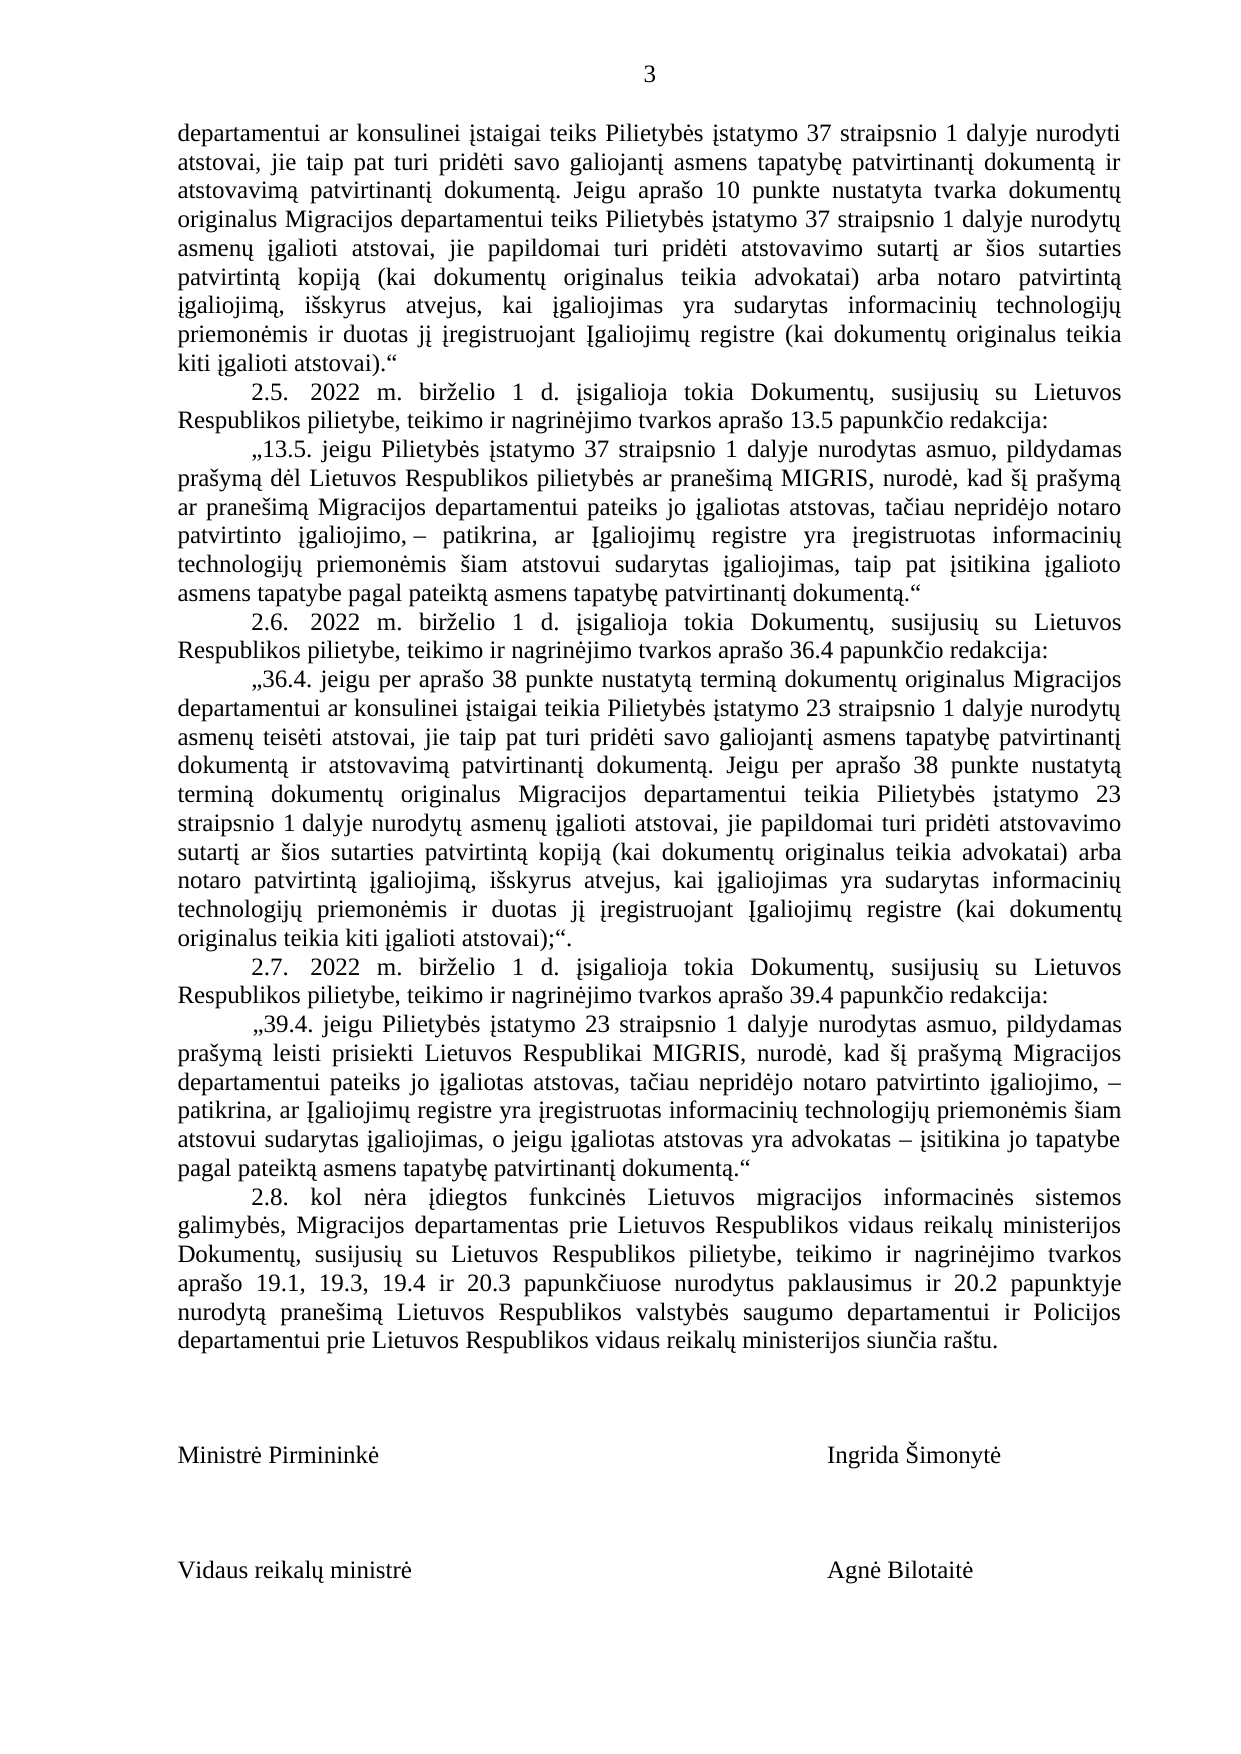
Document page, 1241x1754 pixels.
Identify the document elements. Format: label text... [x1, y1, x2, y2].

text 2.8. kol nėra įdiegtos funkcinės Lietuvos migracijos informacinės sistemos galimybės, Migracijos departamentas prie Lietuvos Respublikos vidaus reikalų ministerijos Dokumentų, susijusių su Lietuvos Respublikos pilietybe, teikimo ir nagrinėjimo tvarkos aprašo 19.1, 19.3, 19.4 ir 20.3 papunkčiuose nurodytus paklausimus ir 20.2 papunktyje nurodytą pranešimą Lietuvos Respublikos valstybės saugumo departamentui ir Policijos departamentui prie Lietuvos Respublikos vidaus reikalų ministerijos siunčia raštu. [177, 1182, 1122, 1354]
text „13.5. jeigu Pilietybės įstatymo 37 straipsnio 1 dalyje nurodytas asmuo, pildydamas prašymą dėl Lietuvos Respublikos pilietybės ar pranešimą MIGRIS, nurodė, kad šį prašymą ar pranešimą Migracijos departamentui pateiks jo įgaliotas atstovas, tačiau nepridėjo notaro patvirtinto įgaliojimo, – patikrina, ar Įgaliojimų registre yra įregistruotas informacinių technologijų priemonėmis šiam atstovui sudarytas įgaliojimas, taip pat įsitikina įgalioto asmens tapatybe pagal pateiktą asmens tapatybę patvirtinantį dokumentą.“ [177, 434, 1122, 607]
text „36.4. jeigu per aprašo 38 punkte nustatytą terminą dokumentų originalus Migracijos departamentui ar konsulinei įstaigai teikia Pilietybės įstatymo 23 straipsnio 1 dalyje nurodytų asmenų teisėti atstovai, jie taip pat turi pridėti savo galiojantį asmens tapatybę patvirtinantį dokumentą ir atstovavimą patvirtinantį dokumentą. Jeigu per aprašo 38 punkte nustatytą terminą dokumentų originalus Migracijos departamentui teikia Pilietybės įstatymo 23 straipsnio 1 dalyje nurodytų asmenų įgalioti atstovai, jie papildomai turi pridėti atstovavimo sutartį ar šios sutarties patvirtintą kopiją (kai dokumentų originalus teikia advokatai) arba notaro patvirtintą įgaliojimą, išskyrus atvejus, kai įgaliojimas yra sudarytas informacinių technologijų priemonėmis ir duotas jį įregistruojant Įgaliojimų registre (kai dokumentų originalus teikia kiti įgalioti atstovai);“. [177, 664, 1122, 952]
text 2.6. 2022 m. birželio 1 d. įsigalioja tokia Dokumentų, susijusių su Lietuvos Respublikos pilietybe, teikimo ir nagrinėjimo tvarkos aprašo 36.4 papunkčio redakcija: [177, 607, 1122, 664]
text Vidaus reikalų ministrė Agnė Bilotaitė [177, 1556, 1122, 1584]
text 2.7. 2022 m. birželio 1 d. įsigalioja tokia Dokumentų, susijusių su Lietuvos Respublikos pilietybe, teikimo ir nagrinėjimo tvarkos aprašo 39.4 papunkčio redakcija: [177, 952, 1122, 1009]
text Ministrė Pirmininkė Ingrida Šimonytė [177, 1441, 1122, 1469]
text „39.4. jeigu Pilietybės įstatymo 23 straipsnio 1 dalyje nurodytas asmuo, pildydamas prašymą leisti prisiekti Lietuvos Respublikai MIGRIS, nurodė, kad šį prašymą Migracijos departamentui pateiks jo įgaliotas atstovas, tačiau nepridėjo notaro patvirtinto įgaliojimo, – patikrina, ar Įgaliojimų registre yra įregistruotas informacinių technologijų priemonėmis šiam atstovui sudarytas įgaliojimas, o jeigu įgaliotas atstovas yra advokatas – įsitikina jo tapatybe pagal pateiktą asmens tapatybę patvirtinantį dokumentą.“ [177, 1009, 1122, 1182]
text departamentui ar konsulinei įstaigai teiks Pilietybės įstatymo 37 straipsnio 1 dalyje nurodyti atstovai, jie taip pat turi pridėti savo galiojantį asmens tapatybę patvirtinantį dokumentą ir atstovavimą patvirtinantį dokumentą. Jeigu aprašo 10 punkte nustatyta tvarka dokumentų originalus Migracijos departamentui teiks Pilietybės įstatymo 37 straipsnio 1 dalyje nurodytų asmenų įgalioti atstovai, jie papildomai turi pridėti atstovavimo sutartį ar šios sutarties patvirtintą kopiją (kai dokumentų originalus teikia advokatai) arba notaro patvirtintą įgaliojimą, išskyrus atvejus, kai įgaliojimas yra sudarytas informacinių technologijų priemonėmis ir duotas jį įregistruojant Įgaliojimų registre (kai dokumentų originalus teikia kiti įgalioti atstovai).“ [177, 118, 1122, 377]
text 2.5. 2022 m. birželio 1 d. įsigalioja tokia Dokumentų, susijusių su Lietuvos Respublikos pilietybe, teikimo ir nagrinėjimo tvarkos aprašo 13.5 papunkčio redakcija: [177, 377, 1122, 434]
